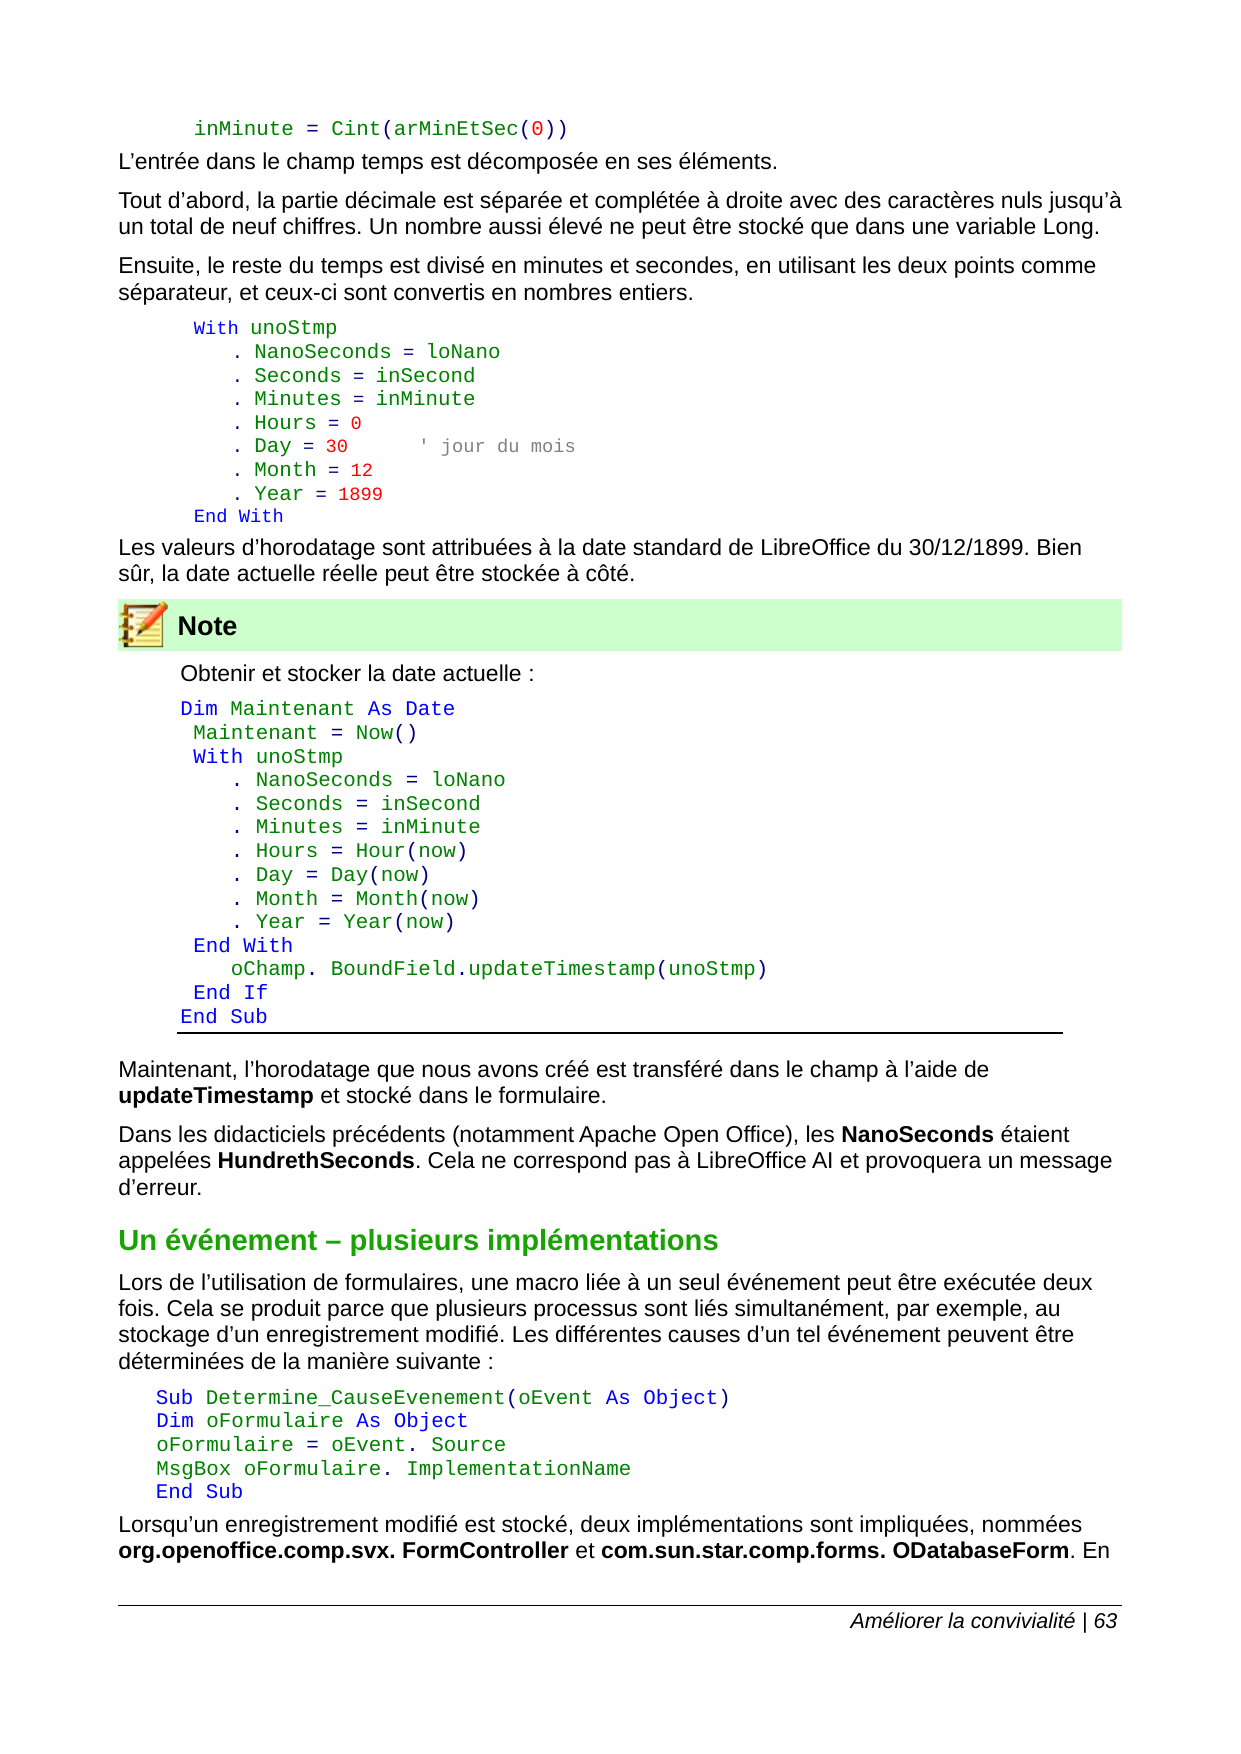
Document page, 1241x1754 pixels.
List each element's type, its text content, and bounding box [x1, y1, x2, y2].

picture [119, 600, 170, 651]
subtitle Un événement – plusieurs implémentations [118, 1223, 1122, 1257]
text With unoStmp [156, 317, 1122, 341]
text Tout d’abord, la partie décimale est séparée et complétée à droite avec des caractères nuls jusqu’à un total de neuf chiffres. Un nombre aussi élevé ne peut être stocké que dans une variable Long. [118, 187, 1122, 239]
text Sub Determine_CauseEvenement(oEvent As Object) [156, 1387, 1122, 1410]
text End With [156, 506, 1122, 528]
text . Day = 30 ' jour du mois [156, 436, 1122, 459]
text MsgBox oFormulaire. ImplementationName [156, 1458, 1122, 1481]
text inMinute = Cint(arMinEtSec(0)) [156, 118, 1122, 142]
text . Year = 1899 [156, 483, 1122, 506]
text Les valeurs d’horodatage sont attribuées à la date standard de LibreOffice du 30/12/1899. Bien sûr, la date actuelle réelle peut être stockée à côté. [118, 534, 1122, 587]
text . Seconds = inSecond [156, 364, 1122, 388]
text L’entrée dans le champ temps est décomposée en ses éléments. [118, 148, 1122, 174]
text Dim oFormulaire As Object [156, 1410, 1122, 1434]
text Dans les didacticiels précédents (notamment Apache Open Office), les NanoSeconds étaient appelées HundrethSeconds. Cela ne correspond pas à LibreOffice AI et provoquera un message d’erreur. [118, 1121, 1122, 1200]
text Dim Maintenant As Date Maintenant = Now() With unoStmp . NanoSeconds = loNano . Seconds = inSecond . Minutes = inMinute . Hours = Hour(now) . Day = Day(now) . Month = Month(now) . Year = Year(now) End With oChamp. BoundField.updateTimestamp(unoStmp) End If End Sub [177, 695, 1063, 1032]
text . Hours = 0 [156, 412, 1122, 436]
text End Sub [156, 1481, 1122, 1505]
text Obtenir et stocker la date actuelle : [177, 657, 1063, 687]
text Ensuite, le reste du temps est divisé en minutes et secondes, en utilisant les deux points comme séparateur, et ceux-ci sont convertis en nombres entiers. [118, 252, 1122, 305]
subtitle Note [118, 599, 1122, 651]
text . NanoSeconds = loNano [156, 341, 1122, 364]
text . Minutes = inMinute [156, 388, 1122, 412]
text oFormulaire = oEvent. Source [156, 1434, 1122, 1458]
text . Month = 12 [156, 459, 1122, 483]
text Lorsqu’un enregistrement modifié est stocké, deux implémentations sont impliquées, nommées org.openoffice.comp.svx. FormController et com.sun.star.comp.forms. ODatabaseForm. En [118, 1511, 1122, 1564]
text Lors de l’utilisation de formulaires, une macro liée à un seul événement peut être exécutée deux fois. Cela se produit parce que plusieurs processus sont liés simultanément, par exemple, au stockage d’un enregistrement modifié. Les différentes causes d’un tel événement peuvent être déterminées de la manière suivante : [118, 1269, 1122, 1374]
text Maintenant, l’horodatage que nous avons créé est transféré dans le champ à l’aide de updateTimestamp et stocké dans le formulaire. [118, 1056, 1122, 1108]
